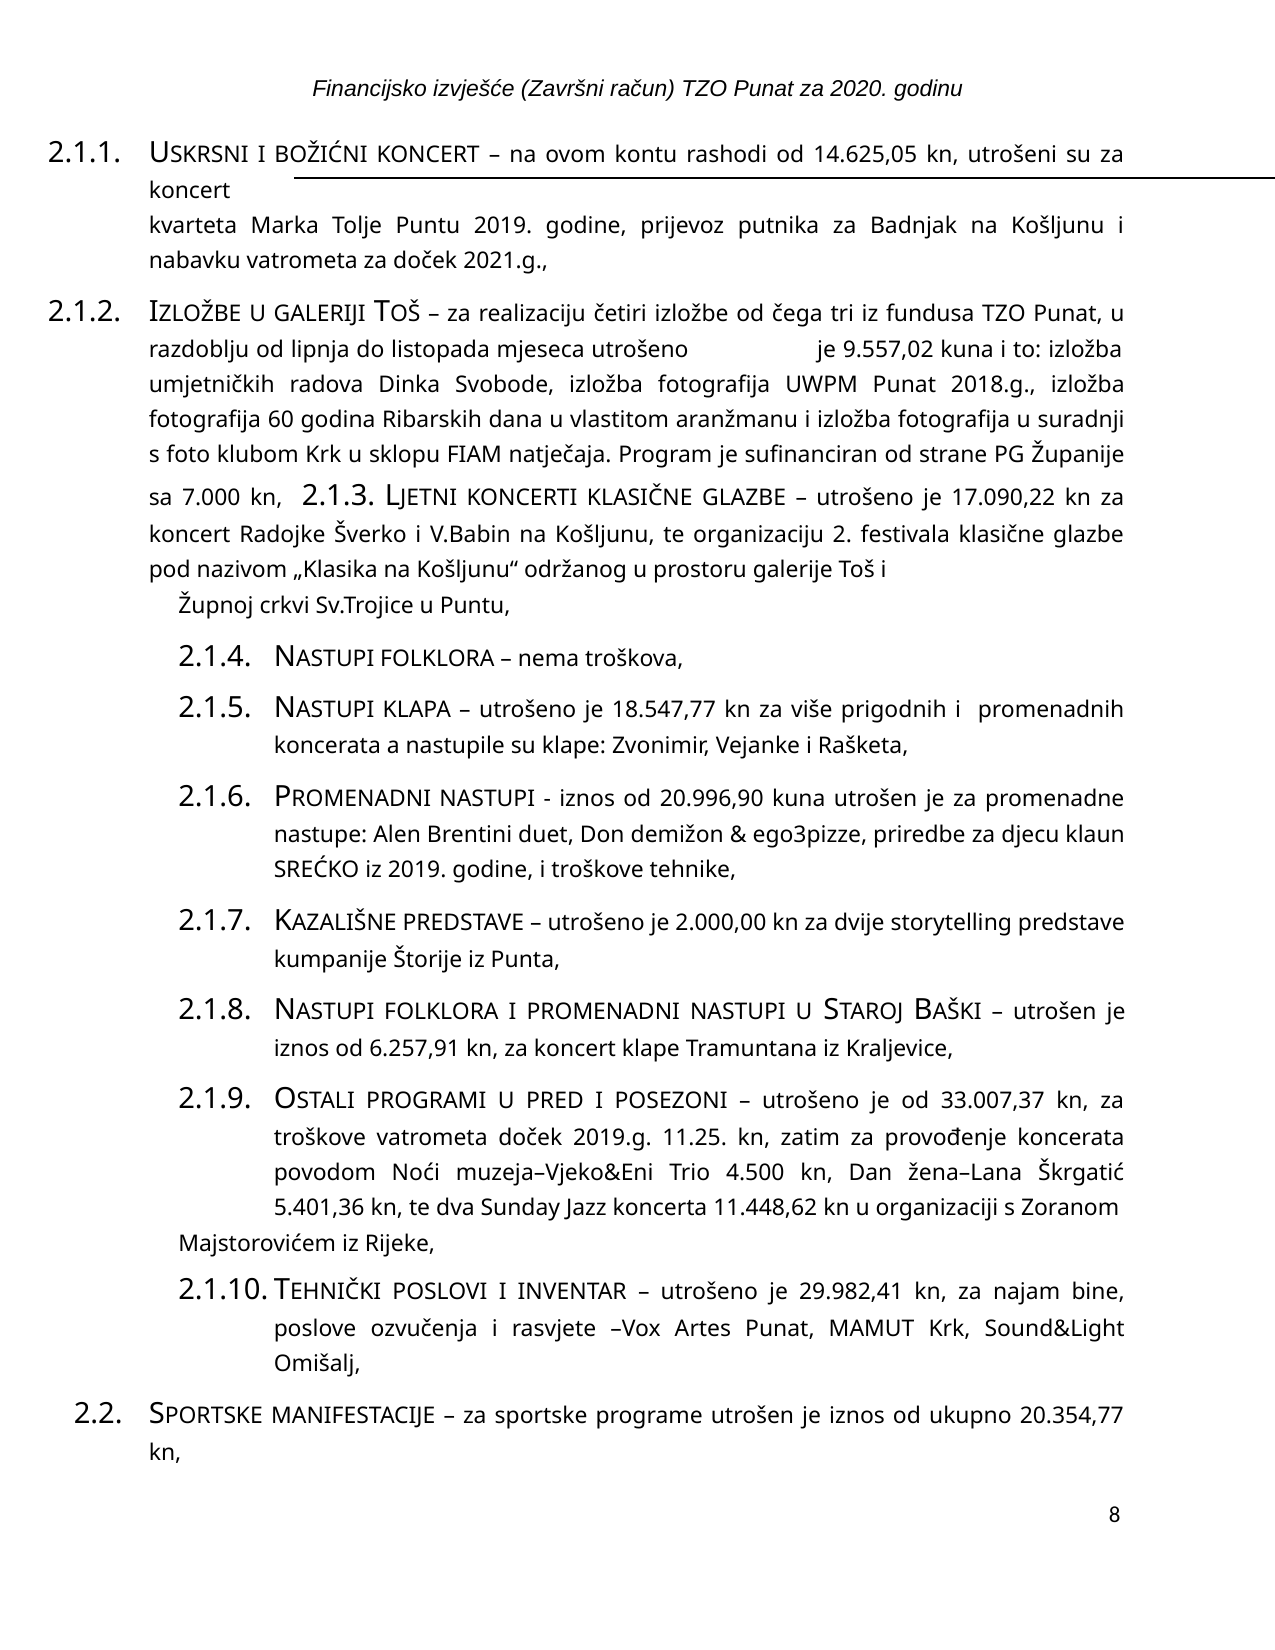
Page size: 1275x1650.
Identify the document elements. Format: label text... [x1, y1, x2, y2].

list USKRSNI I BOŽIĆNI KONCERT – na ovom kontu rashodi od 14.625,05 kn, utrošeni su za koncert kvarteta Marka Tolje Puntu 2019. godine, prijevoz putnika za Badnjak na Košljunu i nabavku vatrometa za doček 2021.g., [48, 131, 1126, 276]
list IZLOŽBE U GALERIJI TOŠ – za realizaciju četiri izložbe od čega tri iz fundusa TZO Punat, u razdoblju od lipnja do listopada mjeseca utrošeno je 9.557,02 kuna i to: izložba umjetničkih radova Dinka Svobode, izložba fotografija UWPM Punat 2018.g., izložba fotografija 60 godina Ribarskih dana u vlastitom aranžmanu i izložba fotografija u suradnji s foto klubom Krk u sklopu FIAM natječaja. Program je sufinanciran od strane PG Županije sa 7.000 kn, 2.1.3. LJETNI KONCERTI KLASIČNE GLAZBE – utrošeno je 17.090,22 kn za koncert Radojke Šverko i V.Babin na Košljunu, te organizaciju 2. festivala klasične glazbe pod nazivom „Klasika na Košljunu“ održanog u prostoru galerije Toš i [48, 290, 1126, 584]
list TEHNIČKI POSLOVI I INVENTAR – utrošeno je 29.982,41 kn, za najam bine, poslove ozvučenja i rasvjete –Vox Artes Punat, MAMUT Krk, Sound&Light Omišalj, [178, 1268, 1126, 1378]
list NASTUPI FOLKLORA – nema troškova, [178, 635, 1126, 675]
list NASTUPI FOLKLORA I PROMENADNI NASTUPI U STAROJ BAŠKI – utrošen je iznos od 6.257,91 kn, za koncert klape Tramuntana iz Kraljevice, [178, 988, 1126, 1063]
text Župnoj crkvi Sv.Trojice u Puntu, [178, 589, 1126, 620]
list PROMENADNI NASTUPI - iznos od 20.996,90 kuna utrošen je za promenadne nastupe: Alen Brentini duet, Don demižon & ego3pizze, priredbe za djecu klaun SREĆKO iz 2019. godine, i troškove tehnike, [178, 775, 1126, 885]
list KAZALIŠNE PREDSTAVE – utrošeno je 2.000,00 kn za dvije storytelling predstave kumpanije Štorije iz Punta, [178, 899, 1126, 974]
text Majstorovićem iz Rijeke, [178, 1227, 1126, 1258]
list OSTALI PROGRAMI U PRED I POSEZONI – utrošeno je od 33.007,37 kn, za troškove vatrometa doček 2019.g. 11.25. kn, zatim za provođenje koncerata povodom Noći muzeja–Vjeko&Eni Trio 4.500 kn, Dan žena–Lana Škrgatić 5.401,36 kn, te dva Sunday Jazz koncerta 11.448,62 kn u organizaciji s Zoranom [178, 1077, 1126, 1222]
list NASTUPI KLAPA – utrošeno je 18.547,77 kn za više prigodnih i promenadnih koncerata a nastupile su klape: Zvonimir, Vejanke i Rašketa, [178, 686, 1126, 761]
list SPORTSKE MANIFESTACIJE – za sportske programe utrošen je iznos od ukupno 20.354,77 kn, [73, 1392, 1126, 1467]
